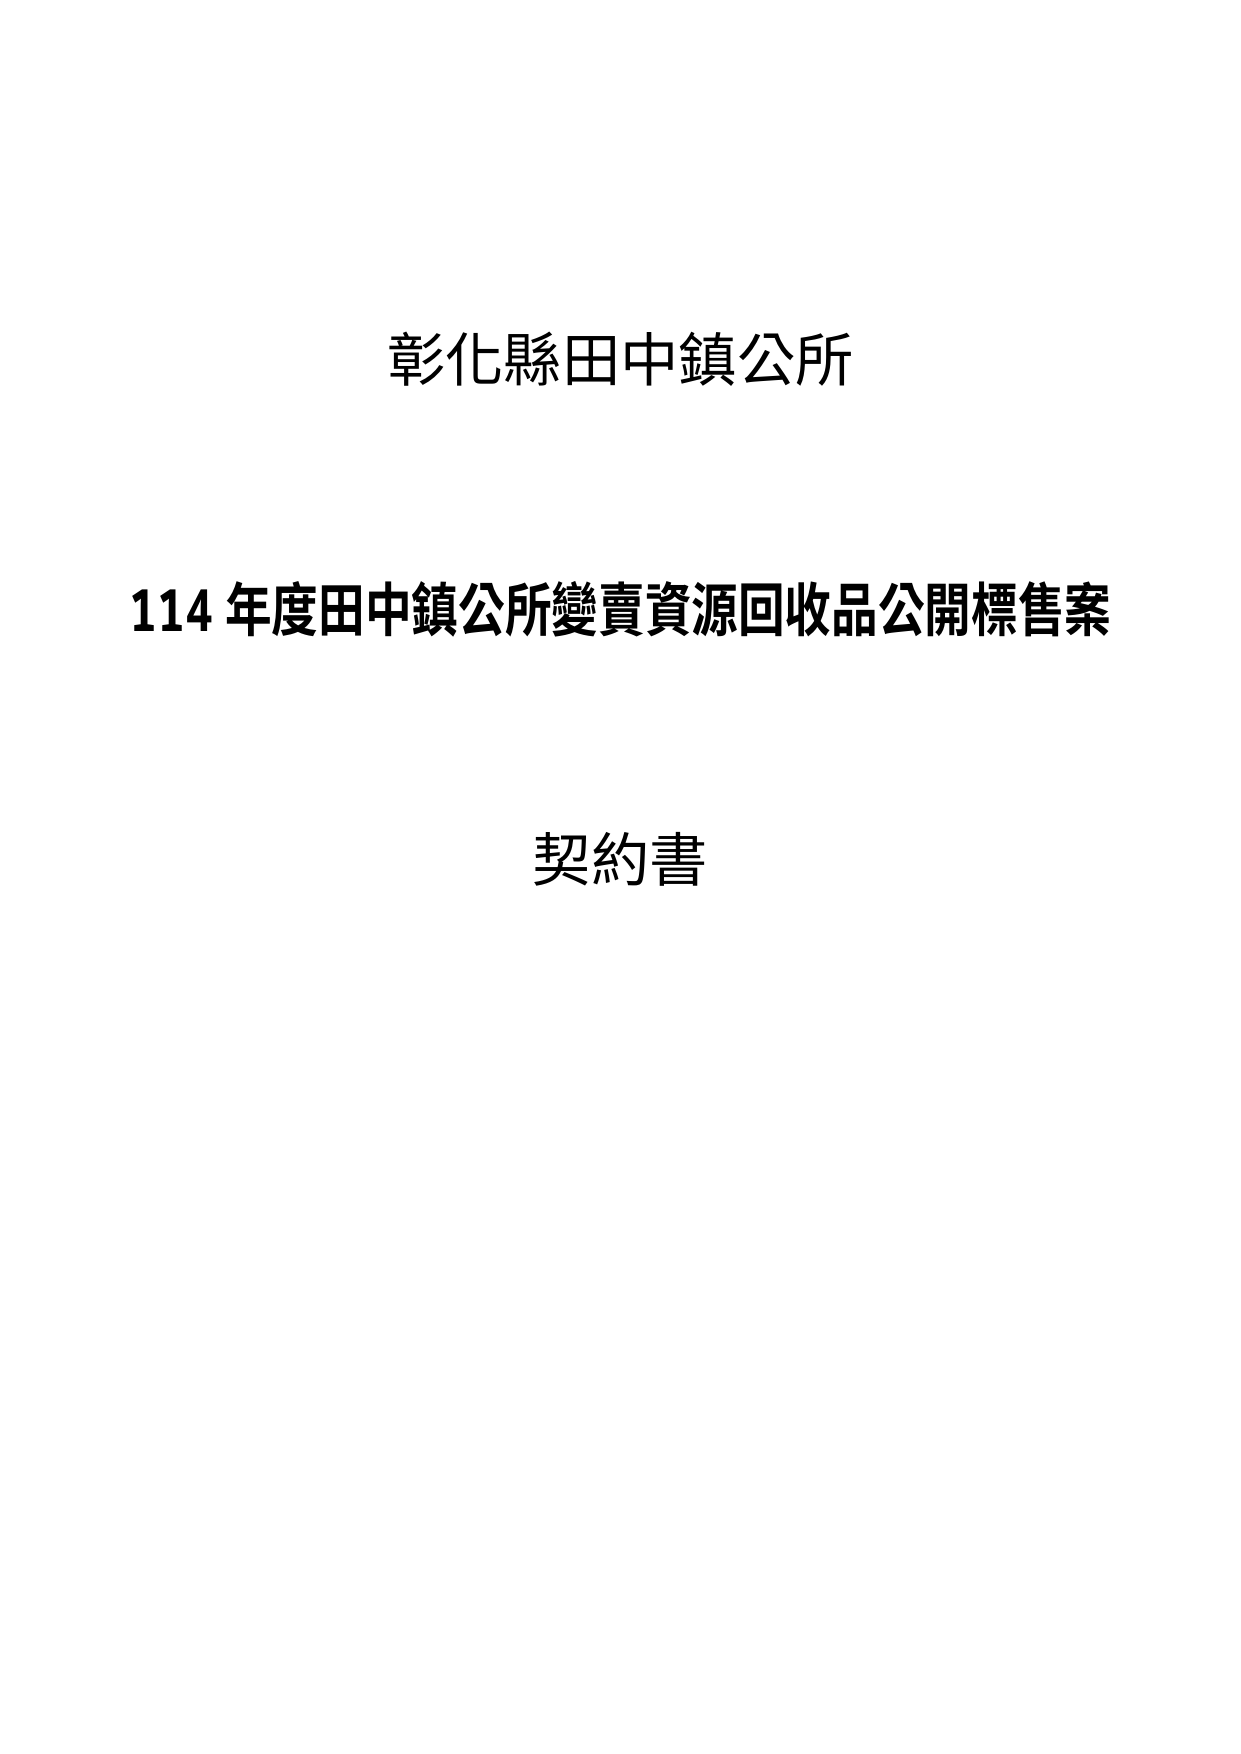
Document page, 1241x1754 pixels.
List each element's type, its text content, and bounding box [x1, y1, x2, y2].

text 契約書 [118, 783, 1122, 908]
text 114年度田中鎮公所變賣資源回收品公開標售案 [118, 533, 1122, 658]
text 彰化縣田中鎮公所 [118, 283, 1122, 408]
